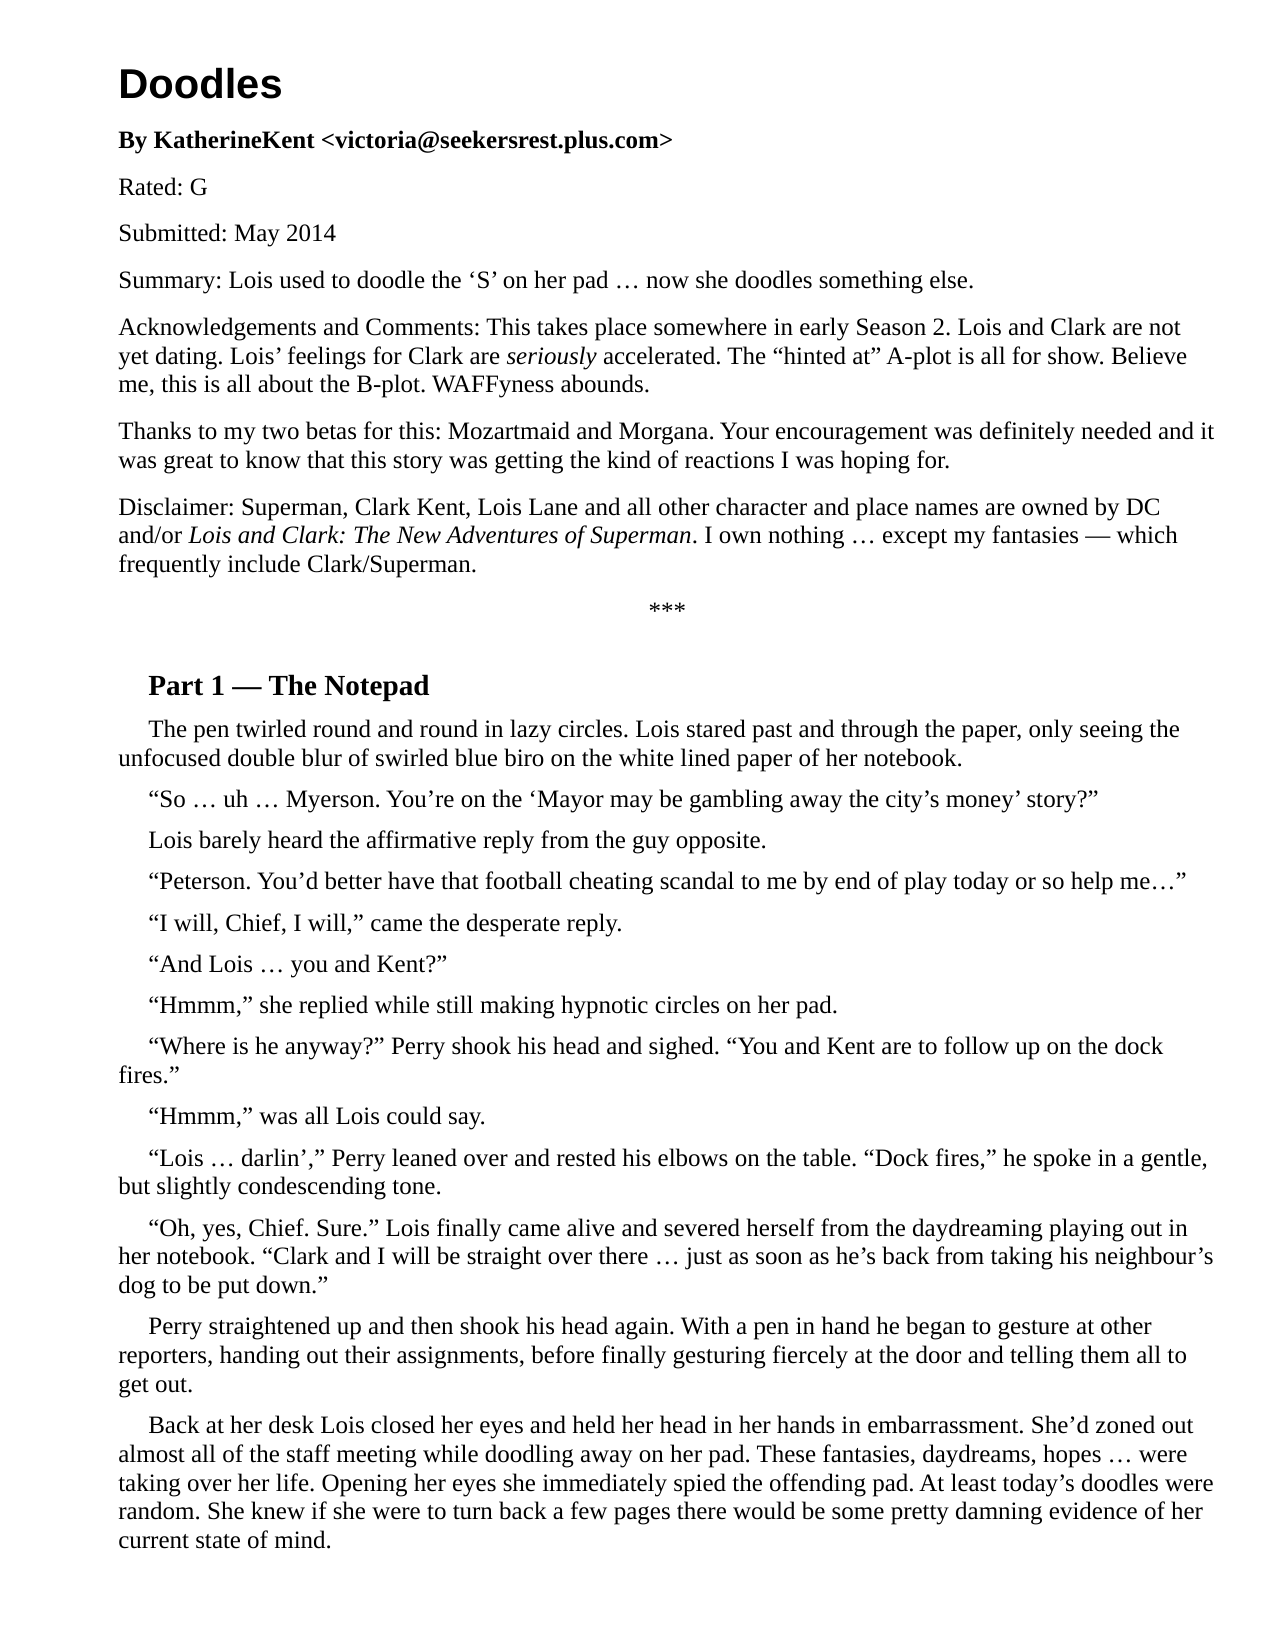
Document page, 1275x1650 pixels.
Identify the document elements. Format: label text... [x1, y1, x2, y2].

text *** [118, 596, 1216, 625]
text Perry straightened up and then shook his head again. With a pen in hand he began to gesture at other reporters, handing out their assignments, before finally gesturing fiercely at the door and telling them all to get out. [118, 1311, 1216, 1398]
text “Oh, yes, Chief. Sure.” Lois finally came alive and severed herself from the daydreaming playing out in her notebook. “Clark and I will be straight over there … just as soon as he’s back from taking his neighbour’s dog to be put down.” [118, 1213, 1216, 1299]
text “I will, Chief, I will,” came the desperate reply. [118, 908, 1216, 936]
text “Lois … darlin’,” Perry leaned over and rested his elbows on the table. “Dock fires,” he spoke in a gentle, but slightly condescending tone. [118, 1143, 1216, 1200]
subtitle Doodles [118, 59, 1216, 107]
text “Hmmm,” was all Lois could say. [118, 1101, 1216, 1130]
text “So … uh … Myerson. You’re on the ‘Mayor may be gambling away the city’s money’ story?” [118, 784, 1216, 813]
text Lois barely heard the affirmative reply from the guy opposite. [118, 825, 1216, 854]
text The pen twirled round and round in lazy circles. Lois stared past and through the paper, only seeing the unfocused double blur of swirled blue biro on the white lined paper of her notebook. [118, 714, 1216, 771]
text Disclaimer: Superman, Clark Kent, Lois Lane and all other character and place names are owned by DC and/or Lois and Clark: The New Adventures of Superman. I own nothing … except my fantasies — which frequently include Clark/Superman. [118, 492, 1216, 578]
text “Peterson. You’d better have that football cheating scandal to me by end of play today or so help me…” [118, 866, 1216, 895]
text “And Lois … you and Kent?” [118, 949, 1216, 978]
text Submitted: May 2014 [118, 218, 1216, 247]
text Acknowledgements and Comments: This takes place somewhere in early Season 2. Lois and Clark are not yet dating. Lois’ feelings for Clark are seriously accelerated. The “hinted at” A-plot is all for show. Believe me, this is all about the B-plot. WAFFyness abounds. [118, 312, 1216, 398]
text Summary: Lois used to doodle the ‘S’ on her pad … now she doodles something else. [118, 265, 1216, 294]
text “Hmmm,” she replied while still making hypnotic circles on her pad. [118, 990, 1216, 1019]
subtitle Part 1 — The Notepad [118, 668, 1216, 701]
text “Where is he anyway?” Perry shook his head and sighed. “You and Kent are to follow up on the dock fires.” [118, 1031, 1216, 1089]
text Thanks to my two betas for this: Mozartmaid and Morgana. Your encouragement was definitely needed and it was great to know that this story was getting the kind of reactions I was hoping for. [118, 416, 1216, 474]
text Rated: G [118, 172, 1216, 201]
text By KatherineKent <victoria@seekersrest.plus.com> [118, 125, 1216, 154]
text Back at her desk Lois closed her eyes and held her head in her hands in embarrassment. She’d zoned out almost all of the staff meeting while doodling away on her pad. These fantasies, daydreams, hopes … were taking over her life. Opening her eyes she immediately spied the offending pad. At least today’s doodles were random. She knew if she were to turn back a few pages there would be some pretty damning evidence of her current state of mind. [118, 1410, 1216, 1554]
